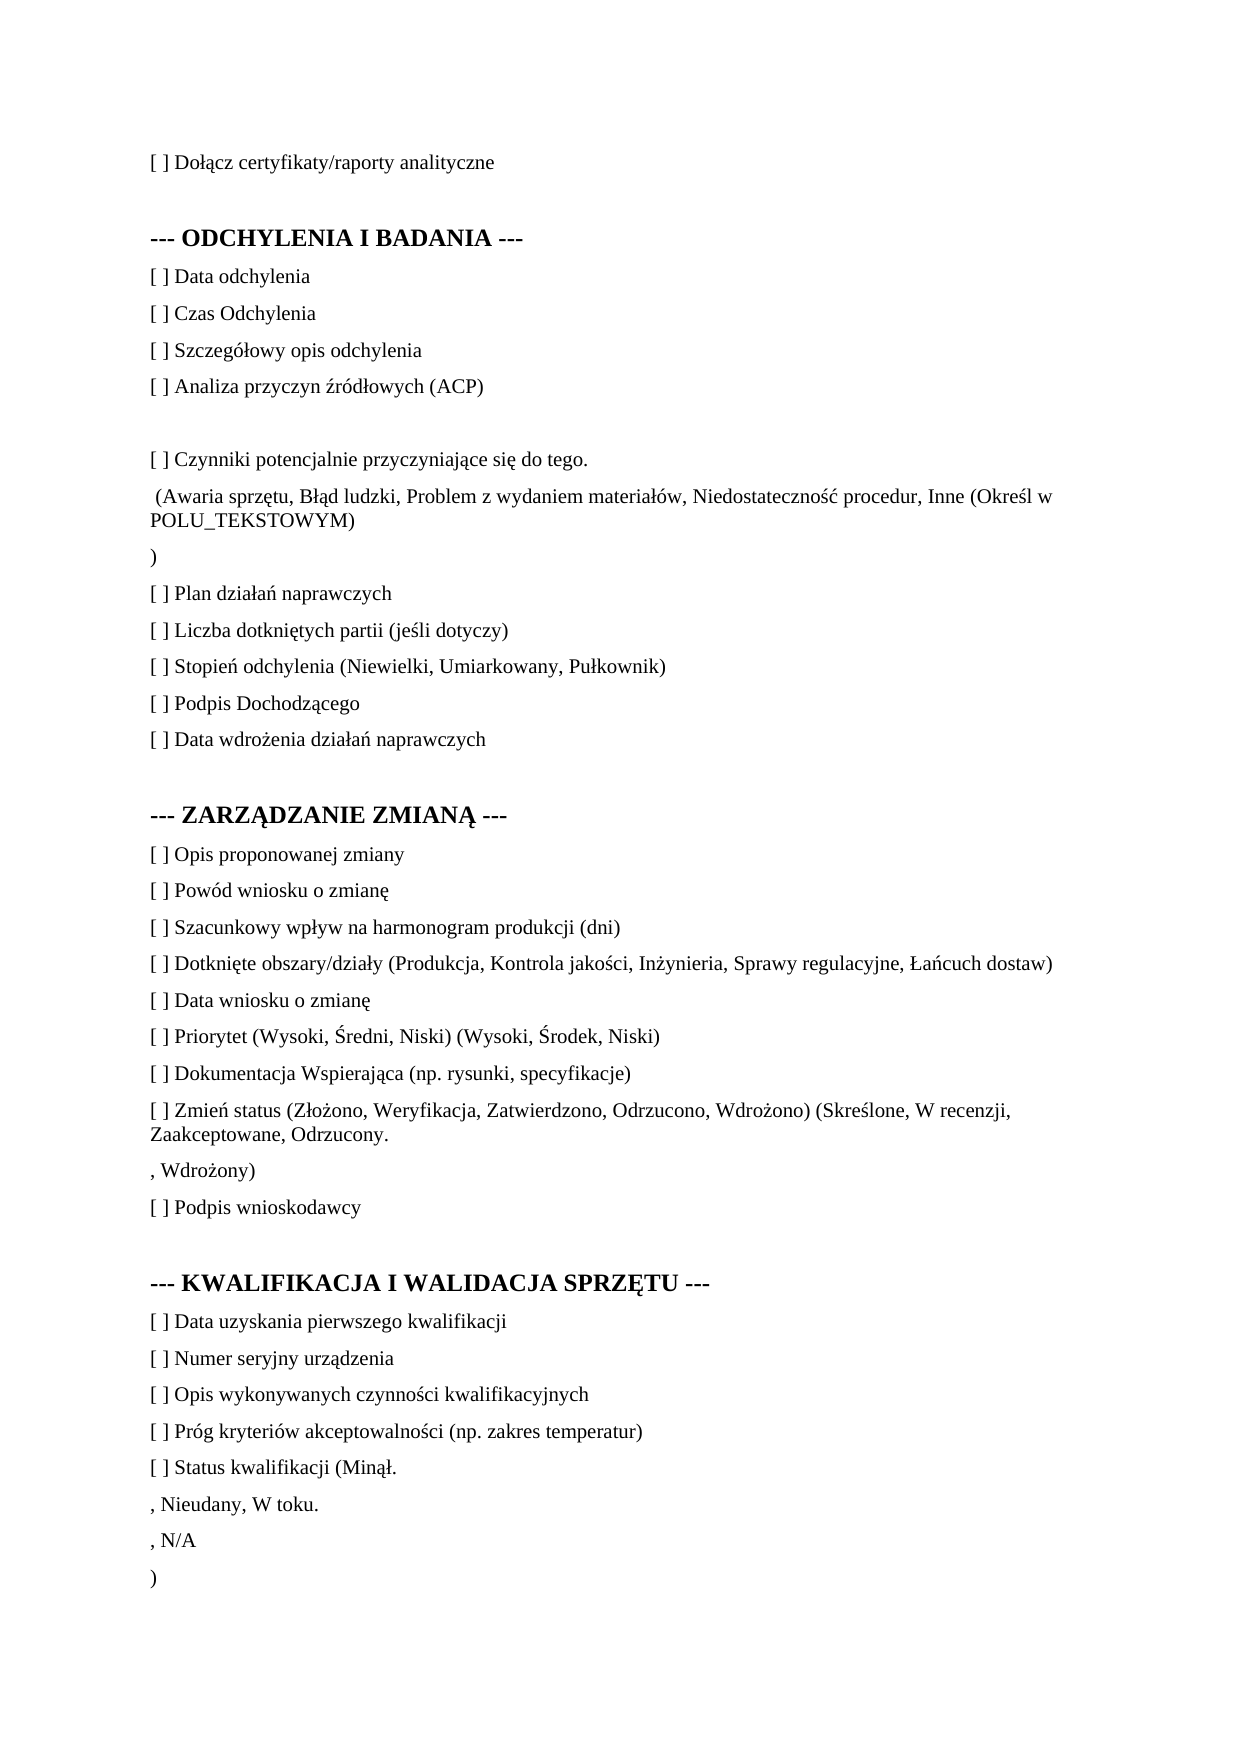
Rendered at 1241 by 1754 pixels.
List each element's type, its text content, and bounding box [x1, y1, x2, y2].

text [ ] Liczba dotkniętych partii (jeśli dotyczy) [150, 617, 1090, 642]
text [ ] Szacunkowy wpływ na harmonogram produkcji (dni) [150, 915, 1090, 939]
text [ ] Status kwalifikacji (Minął. [150, 1455, 1090, 1479]
text [ ] Dotknięte obszary/działy (Produkcja, Kontrola jakości, Inżynieria, Sprawy regulacyjne, Łańcuch dostaw) [150, 951, 1090, 975]
text , Nieudany, W toku. [150, 1492, 1090, 1516]
text [ ] Data wdrożenia działań naprawczych [150, 727, 1090, 751]
text --- KWALIFIKACJA I WALIDACJA SPRZĘTU --- [150, 1268, 1090, 1297]
text [ ] Analiza przyczyn źródłowych (ACP) [150, 374, 1090, 398]
text [ ] Data odchylenia [150, 264, 1090, 288]
text [ ] Numer seryjny urządzenia [150, 1346, 1090, 1370]
text [ ] Stopień odchylenia (Niewielki, Umiarkowany, Pułkownik) [150, 654, 1090, 678]
text [ ] Powód wniosku o zmianę [150, 878, 1090, 902]
text [ ] Dokumentacja Wspierająca (np. rysunki, specyfikacje) [150, 1061, 1090, 1085]
text , Wdrożony) [150, 1158, 1090, 1182]
text --- ZARZĄDZANIE ZMIANĄ --- [150, 800, 1090, 829]
text [ ] Plan działań naprawczych [150, 581, 1090, 605]
text , N/A [150, 1528, 1090, 1552]
text ) [150, 1565, 1090, 1589]
text [ ] Czynniki potencjalnie przyczyniające się do tego. [150, 447, 1090, 471]
text [ ] Opis proponowanej zmiany [150, 842, 1090, 866]
text [ ] Podpis Dochodzącego [150, 691, 1090, 715]
text [ ] Dołącz certyfikaty/raporty analityczne [150, 150, 1090, 174]
text [ ] Data wniosku o zmianę [150, 988, 1090, 1012]
text [ ] Zmień status (Złożono, Weryfikacja, Zatwierdzono, Odrzucono, Wdrożono) (Skreślone, W recenzji, Zaakceptowane, Odrzucony. [150, 1097, 1090, 1146]
text [ ] Próg kryteriów akceptowalności (np. zakres temperatur) [150, 1419, 1090, 1443]
text (Awaria sprzętu, Błąd ludzki, Problem z wydaniem materiałów, Niedostateczność procedur, Inne (Określ w POLU_TEKSTOWYM) [150, 484, 1090, 532]
text [ ] Podpis wnioskodawcy [150, 1195, 1090, 1219]
text [ ] Data uzyskania pierwszego kwalifikacji [150, 1309, 1090, 1333]
text [ ] Szczegółowy opis odchylenia [150, 337, 1090, 362]
text [ ] Opis wykonywanych czynności kwalifikacyjnych [150, 1382, 1090, 1406]
text [ ] Priorytet (Wysoki, Średni, Niski) (Wysoki, Środek, Niski) [150, 1024, 1090, 1048]
text [ ] Czas Odchylenia [150, 301, 1090, 325]
text ) [150, 544, 1090, 568]
text --- ODCHYLENIA I BADANIA --- [150, 223, 1090, 252]
